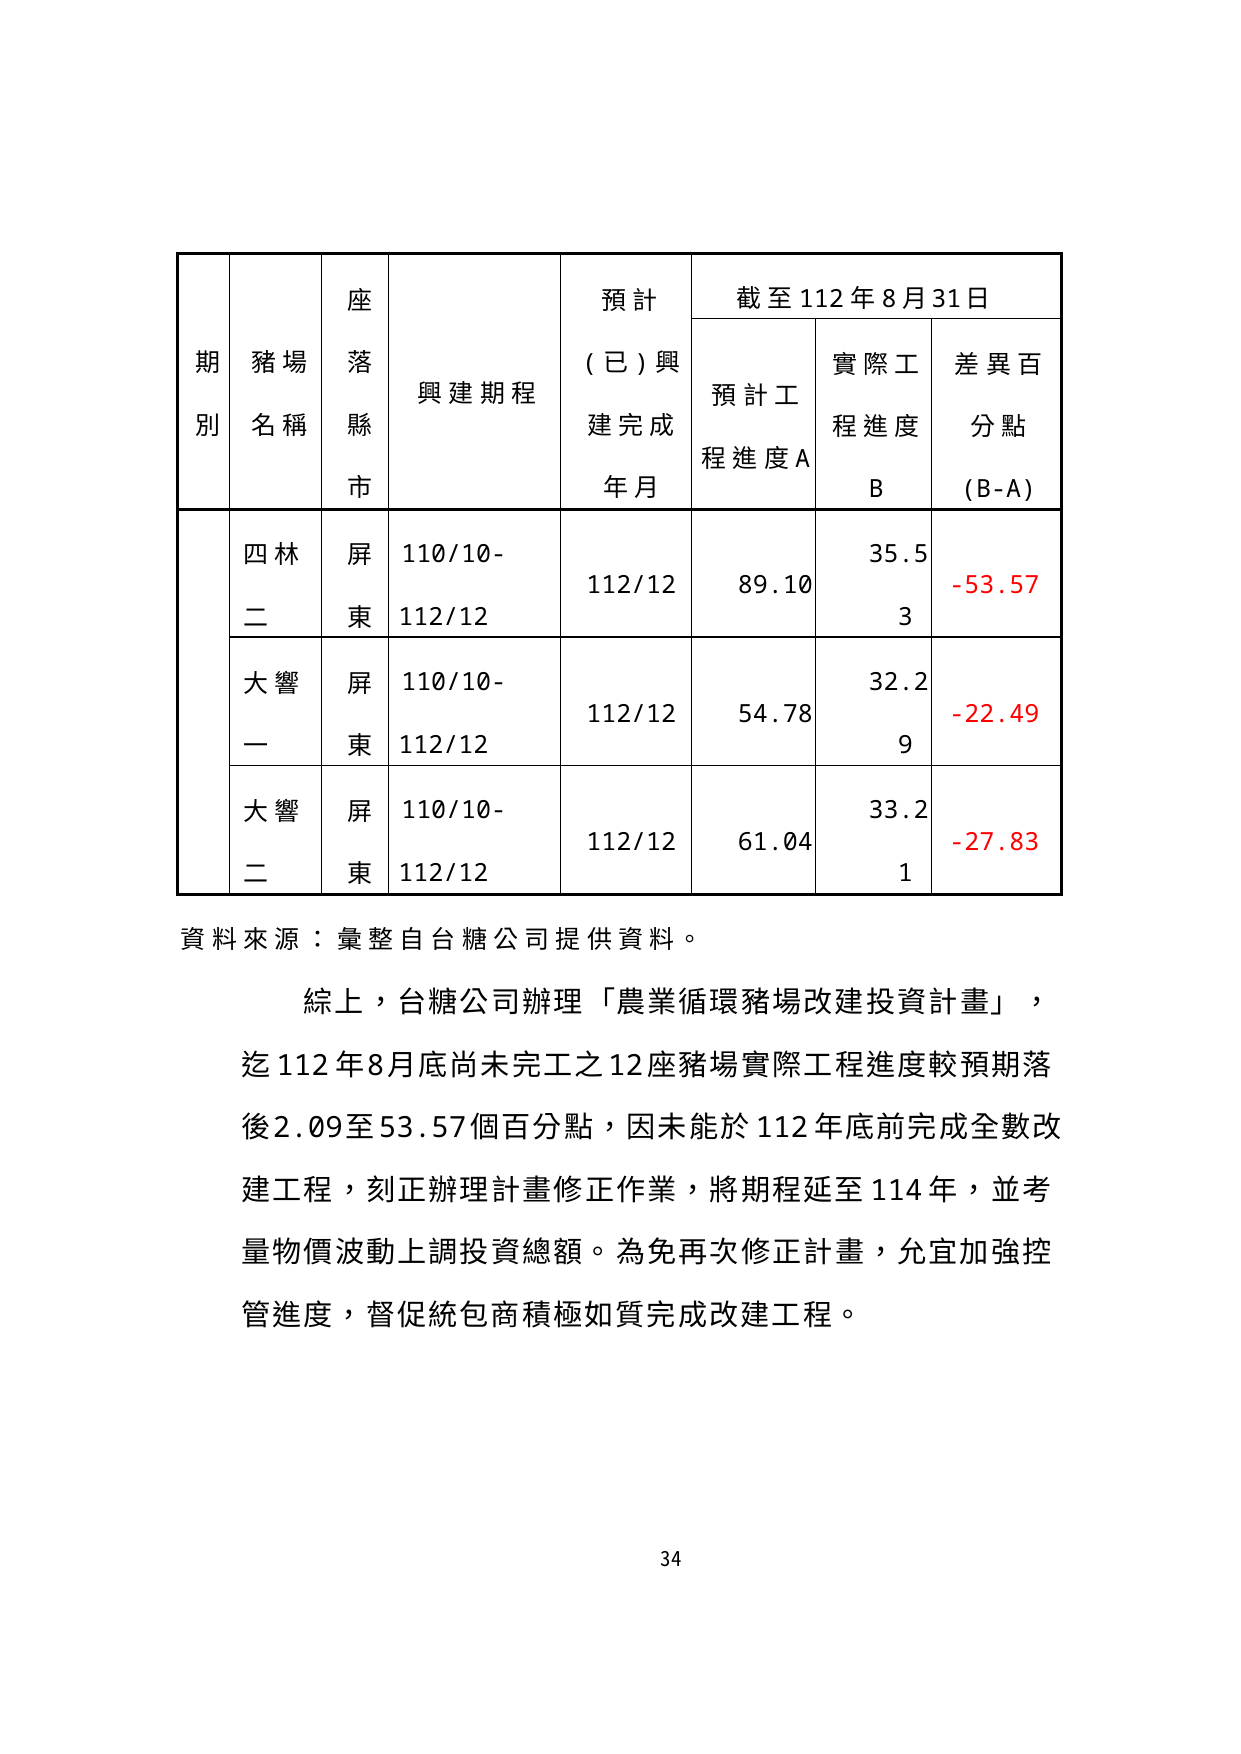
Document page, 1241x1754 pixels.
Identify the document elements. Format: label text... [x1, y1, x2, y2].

table_header 期別 [179, 255, 229, 508]
table_cell 預計工程進度A [692, 319, 815, 508]
table_header 預計(已)興建完成年月 [561, 255, 691, 508]
text 綜上，台糖公司辦理「農業循環豬場改建投資計畫」，迄112年8月底尚未完工之12座豬場實際工程進度較預期落後2.09至53.57個百分點，因未能於112年底前完成全數改建工程，刻正辦理計畫修正作業，將期程延至114年，並考量物價波動上調投資總額。為免再次修正計畫，允宜加強控管進度，督促統包商積極如質完成改建工程。 [236, 958, 1063, 1333]
text 資料來源：彙整自台糖公司提供資料。 [177, 896, 1063, 958]
table_cell [179, 511, 229, 893]
table_cell 54.78 [692, 638, 815, 764]
table_cell 差異百分點 (B-A) [932, 319, 1060, 508]
table_cell 32.29 [816, 638, 931, 764]
table_cell 35.53 [816, 511, 931, 636]
table_cell 屏東 [322, 511, 388, 636]
table_header 座落縣市 [322, 255, 388, 508]
table_cell 110/10-112/12 [389, 511, 560, 636]
table_header 興建期程 [389, 255, 560, 508]
table_cell 110/10-112/12 [389, 638, 560, 764]
table_cell 實際工程進度B [816, 319, 931, 508]
table_cell 61.04 [692, 766, 815, 893]
table_cell -53.57 [932, 511, 1060, 636]
table_cell 四林二 [230, 511, 321, 636]
table_cell 112/12 [561, 766, 691, 893]
table_header 豬場 名稱 [230, 255, 321, 508]
table_cell 110/10-112/12 [389, 766, 560, 893]
table_cell -27.83 [932, 766, 1060, 893]
table_cell 89.10 [692, 511, 815, 636]
table_cell 大響二 [230, 766, 321, 893]
table_cell 屏東 [322, 638, 388, 764]
table_cell 屏東 [322, 766, 388, 893]
table_cell 33.21 [816, 766, 931, 893]
table_cell 112/12 [561, 511, 691, 636]
table_cell 大響一 [230, 638, 321, 764]
table_cell -22.49 [932, 638, 1060, 764]
table_header 截至112年8月31日 [692, 255, 1060, 318]
table_cell 112/12 [561, 638, 691, 764]
